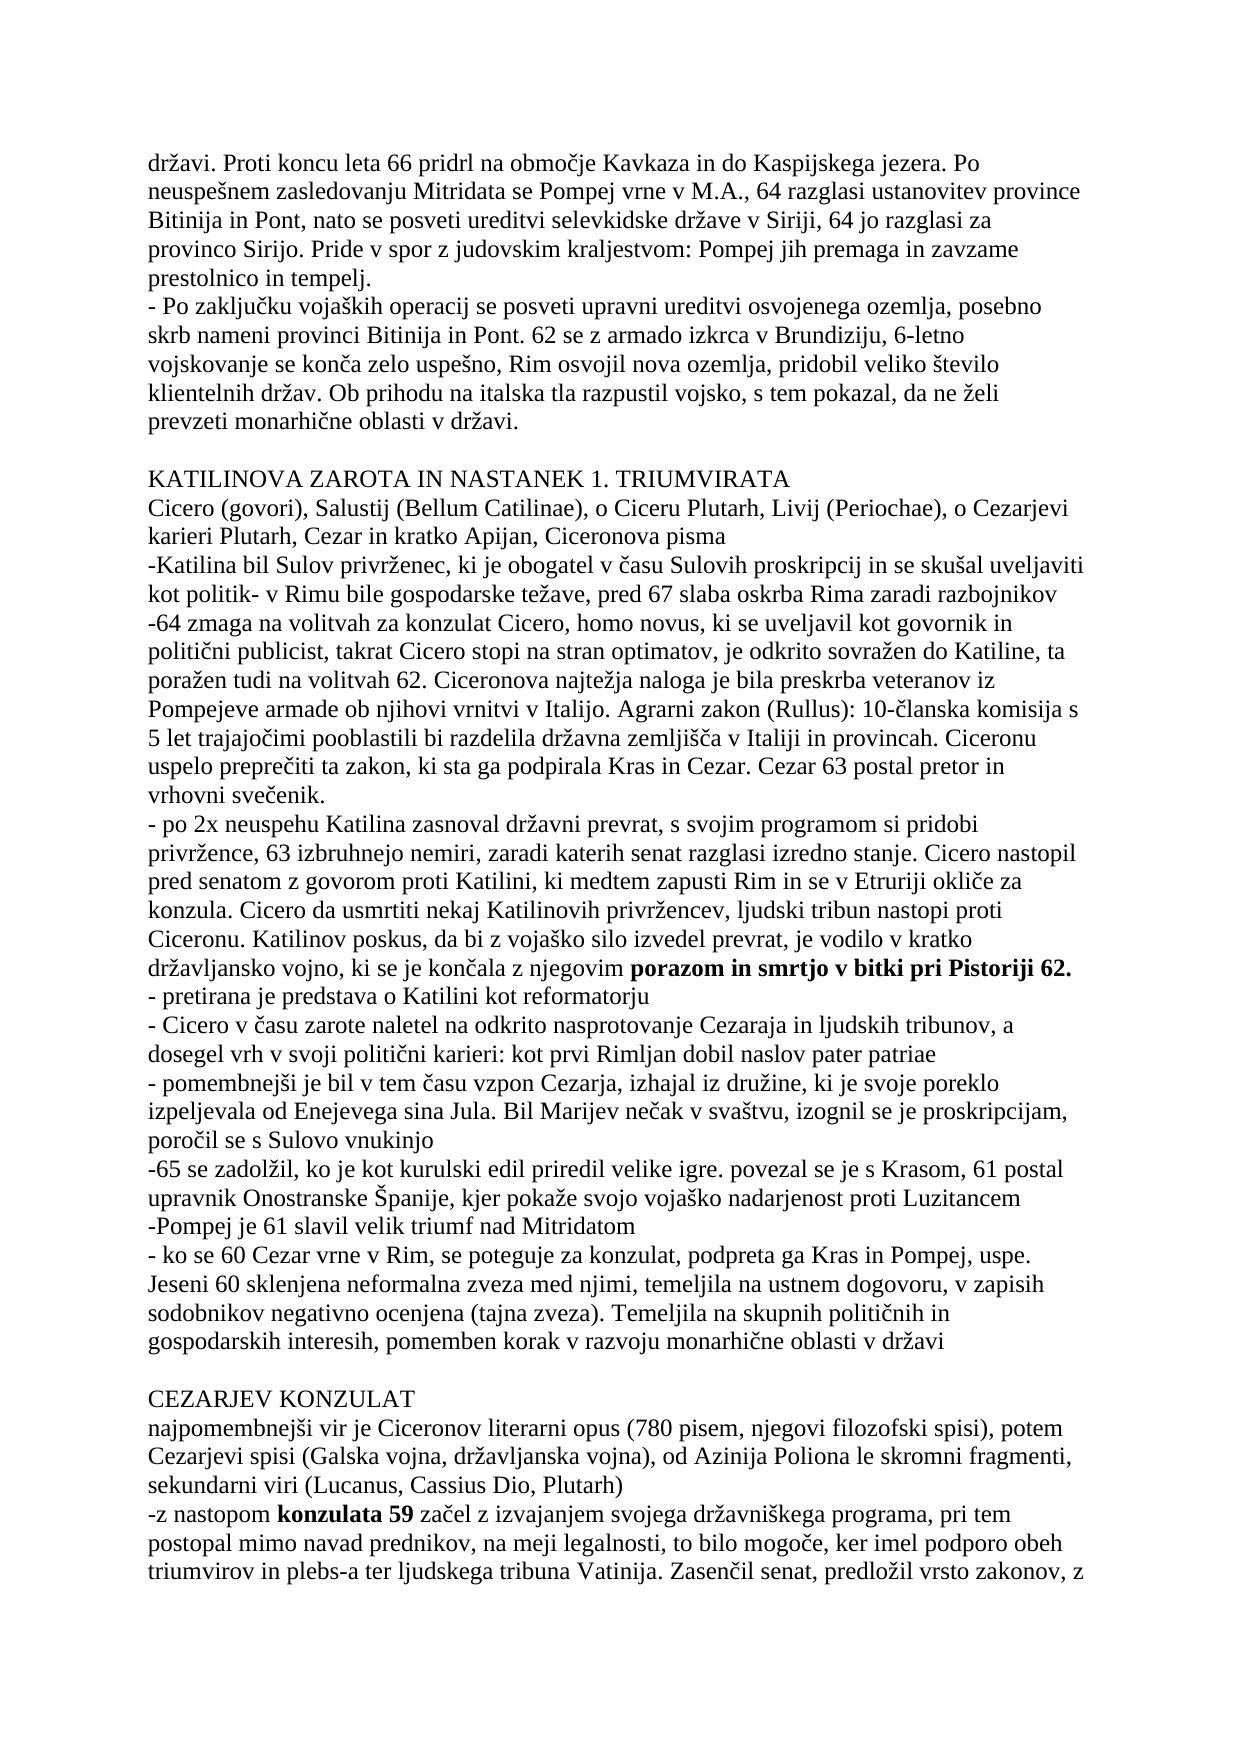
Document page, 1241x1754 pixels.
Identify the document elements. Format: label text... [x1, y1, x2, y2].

text - Po zaključku vojaških operacij se posveti upravni ureditvi osvojenega ozemlja, posebno skrb nameni provinci Bitinija in Pont. 62 se z armado izkrca v Brundiziju, 6-letno vojskovanje se konča zelo uspešno, Rim osvojil nova ozemlja, pridobil veliko število klientelnih držav. Ob prihodu na italska tla razpustil vojsko, s tem pokazal, da ne želi prevzeti monarhične oblasti v državi. [148, 291, 1085, 435]
text -Pompej je 61 slavil velik triumf nad Mitridatom [148, 1211, 1085, 1240]
text Cicero (govori), Salustij (Bellum Catilinae), o Ciceru Plutarh, Livij (Periochae), o Cezarjevi karieri Plutarh, Cezar in kratko Apijan, Ciceronova pisma [148, 493, 1085, 550]
text najpomembnejši vir je Ciceronov literarni opus (780 pisem, njegovi filozofski spisi), potem Cezarjevi spisi (Galska vojna, državljanska vojna), od Azinija Poliona le skromni fragmenti, sekundarni viri (Lucanus, Cassius Dio, Plutarh) [148, 1413, 1085, 1499]
text državi. Proti koncu leta 66 pridrl na območje Kavkaza in do Kaspijskega jezera. Po neuspešnem zasledovanju Mitridata se Pompej vrne v M.A., 64 razglasi ustanovitev province Bitinija in Pont, nato se posveti ureditvi selevkidske države v Siriji, 64 jo razglasi za provinco Sirijo. Pride v spor z judovskim kraljestvom: Pompej jih premaga in zavzame prestolnico in tempelj. [148, 148, 1085, 291]
text - pretirana je predstava o Katilini kot reformatorju [148, 981, 1085, 1010]
text -64 zmaga na volitvah za konzulat Cicero, homo novus, ki se uveljavil kot govornik in politični publicist, takrat Cicero stopi na stran optimatov, je odkrito sovražen do Katiline, ta poražen tudi na volitvah 62. Ciceronova najtežja naloga je bila preskrba veteranov iz Pompejeve armade ob njihovi vrnitvi v Italijo. Agrarni zakon (Rullus): 10-članska komisija s 5 let trajajočimi pooblastili bi razdelila državna zemljišča v Italiji in provincah. Ciceronu uspelo preprečiti ta zakon, ki sta ga podpirala Kras in Cezar. Cezar 63 postal pretor in vrhovni svečenik. [148, 608, 1085, 809]
text KATILINOVA ZAROTA IN NASTANEK 1. TRIUMVIRATA [148, 464, 1085, 493]
text - po 2x neuspehu Katilina zasnoval državni prevrat, s svojim programom si pridobi privržence, 63 izbruhnejo nemiri, zaradi katerih senat razglasi izredno stanje. Cicero nastopil pred senatom z govorom proti Katilini, ki medtem zapusti Rim in se v Etruriji okliče za konzula. Cicero da usmrtiti nekaj Katilinovih privržencev, ljudski tribun nastopi proti Ciceronu. Katilinov poskus, da bi z vojaško silo izvedel prevrat, je vodilo v kratko državljansko vojno, ki se je končala z njegovim porazom in smrtjo v bitki pri Pistoriji 62. [148, 809, 1085, 981]
text - Cicero v času zarote naletel na odkrito nasprotovanje Cezaraja in ljudskih tribunov, a dosegel vrh v svoji politični karieri: kot prvi Rimljan dobil naslov pater patriae [148, 1010, 1085, 1068]
text -z nastopom konzulata 59 začel z izvajanjem svojega državniškega programa, pri tem postopal mimo navad prednikov, na meji legalnosti, to bilo mogoče, ker imel podporo obeh triumvirov in plebs-a ter ljudskega tribuna Vatinija. Zasenčil senat, predložil vrsto zakonov, z [148, 1499, 1085, 1585]
text -65 se zadolžil, ko je kot kurulski edil priredil velike igre. povezal se je s Krasom, 61 postal upravnik Onostranske Španije, kjer pokaže svojo vojaško nadarjenost proti Luzitancem [148, 1154, 1085, 1211]
text -Katilina bil Sulov privrženec, ki je obogatel v času Sulovih proskripcij in se skušal uveljaviti kot politik- v Rimu bile gospodarske težave, pred 67 slaba oskrba Rima zaradi razbojnikov [148, 550, 1085, 608]
text - ko se 60 Cezar vrne v Rim, se poteguje za konzulat, podpreta ga Kras in Pompej, uspe. Jeseni 60 sklenjena neformalna zveza med njimi, temeljila na ustnem dogovoru, v zapisih sodobnikov negativno ocenjena (tajna zveza). Temeljila na skupnih političnih in gospodarskih interesih, pomemben korak v razvoju monarhične oblasti v državi [148, 1240, 1085, 1355]
text - pomembnejši je bil v tem času vzpon Cezarja, izhajal iz družine, ki je svoje poreklo izpeljevala od Enejevega sina Jula. Bil Marijev nečak v svaštvu, izognil se je proskripcijam, poročil se s Sulovo vnukinjo [148, 1068, 1085, 1154]
text CEZARJEV KONZULAT [148, 1384, 1085, 1413]
